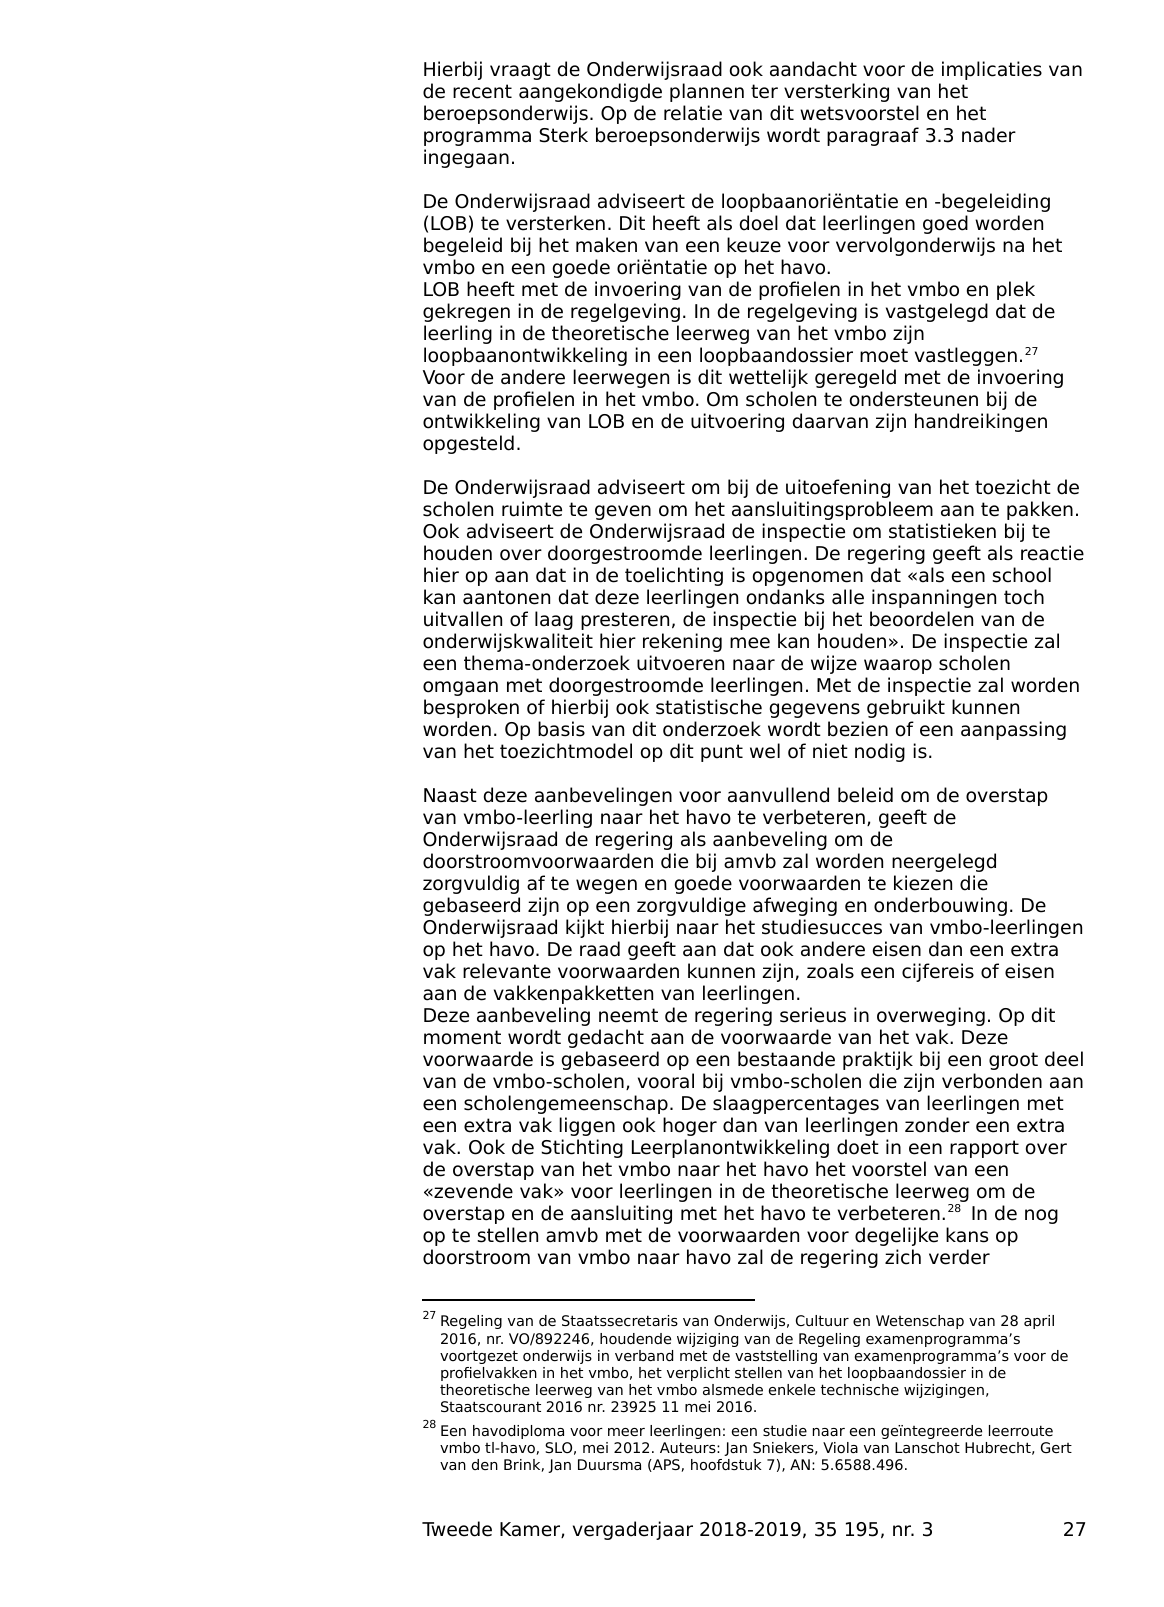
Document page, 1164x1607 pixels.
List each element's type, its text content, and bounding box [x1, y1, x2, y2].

text Deze aanbeveling neemt de regering serieus in overweging. Op dit moment wordt gedacht aan de voorwaarde van het vak. Deze voorwaarde is gebaseerd op een bestaande praktijk bij een groot deel van de vmbo-scholen, vooral bij vmbo-scholen die zijn verbonden aan een scholengemeenschap. De slaagpercentages van leerlingen met een extra vak liggen ook hoger dan van leerlingen zonder een extra vak. Ook de Stichting Leerplanontwikkeling doet in een rapport over de overstap van het vmbo naar het havo het voorstel van een «zevende vak» voor leerlingen in de theoretische leerweg om de overstap en de aansluiting met het havo te verbeteren. In de nog op te stellen amvb met de voorwaarden voor degelijke kans op doorstroom van vmbo naar havo zal de regering zich verder [422, 1005, 1087, 1268]
text De Onderwijsraad adviseert om bij de uitoefening van het toezicht de scholen ruimte te geven om het aansluitingsprobleem aan te pakken. Ook adviseert de Onderwijsraad de inspectie om statistieken bij te houden over doorgestroomde leerlingen. De regering geeft als reactie hier op aan dat in de toelichting is opgenomen dat «als een school kan aantonen dat deze leerlingen ondanks alle inspanningen toch uitvallen of laag presteren, de inspectie bij het beoordelen van de onderwijskwaliteit hier rekening mee kan houden». De inspectie zal een thema-onderzoek uitvoeren naar de wijze waarop scholen omgaan met doorgestroomde leerlingen. Met de inspectie zal worden besproken of hierbij ook statistische gegevens gebruikt kunnen worden. Op basis van dit onderzoek wordt bezien of een aanpassing van het toezichtmodel op dit punt wel of niet nodig is. [422, 477, 1087, 763]
text De Onderwijsraad adviseert de loopbaanoriëntatie en -begeleiding (LOB) te versterken. Dit heeft als doel dat leerlingen goed worden begeleid bij het maken van een keuze voor vervolgonderwijs na het vmbo en een goede oriëntatie op het havo. [422, 191, 1087, 279]
text Een havodiploma voor meer leerlingen: een studie naar een geïntegreerde leerroute vmbo tl-havo, SLO, mei 2012. Auteurs: Jan Sniekers, Viola van Lanschot Hubrecht, Gert van den Brink, Jan Duursma (APS, hoofdstuk 7), AN: 5.6588.496. [422, 1418, 1087, 1474]
text Regeling van de Staatssecretaris van Onderwijs, Cultuur en Wetenschap van 28 april 2016, nr. VO/892246, houdende wijziging van de Regeling examenprogramma’s voortgezet onderwijs in verband met de vaststelling van examenprogramma’s voor de profielvakken in het vmbo, het verplicht stellen van het loopbaandossier in de theoretische leerweg van het vmbo alsmede enkele technische wijzigingen, Staatscourant 2016 nr. 23925 11 mei 2016. [422, 1309, 1087, 1416]
text Hierbij vraagt de Onderwijsraad ook aandacht voor de implicaties van de recent aangekondigde plannen ter versterking van het beroepsonderwijs. Op de relatie van dit wetsvoorstel en het programma Sterk beroepsonderwijs wordt paragraaf 3.3 nader ingegaan. [422, 59, 1087, 169]
text LOB heeft met de invoering van de profielen in het vmbo en plek gekregen in de regelgeving. In de regelgeving is vastgelegd dat de leerling in de theoretische leerweg van het vmbo zijn loopbaanontwikkeling in een loopbaandossier moet vastleggen. Voor de andere leerwegen is dit wettelijk geregeld met de invoering van de profielen in het vmbo. Om scholen te ondersteunen bij de ontwikkeling van LOB en de uitvoering daarvan zijn handreikingen opgesteld. [422, 279, 1087, 455]
text Naast deze aanbevelingen voor aanvullend beleid om de overstap van vmbo-leerling naar het havo te verbeteren, geeft de Onderwijsraad de regering als aanbeveling om de doorstroomvoorwaarden die bij amvb zal worden neergelegd zorgvuldig af te wegen en goede voorwaarden te kiezen die gebaseerd zijn op een zorgvuldige afweging en onderbouwing. De Onderwijsraad kijkt hierbij naar het studiesucces van vmbo-leerlingen op het havo. De raad geeft aan dat ook andere eisen dan een extra vak relevante voorwaarden kunnen zijn, zoals een cijfereis of eisen aan de vakkenpakketten van leerlingen. [422, 785, 1087, 1005]
